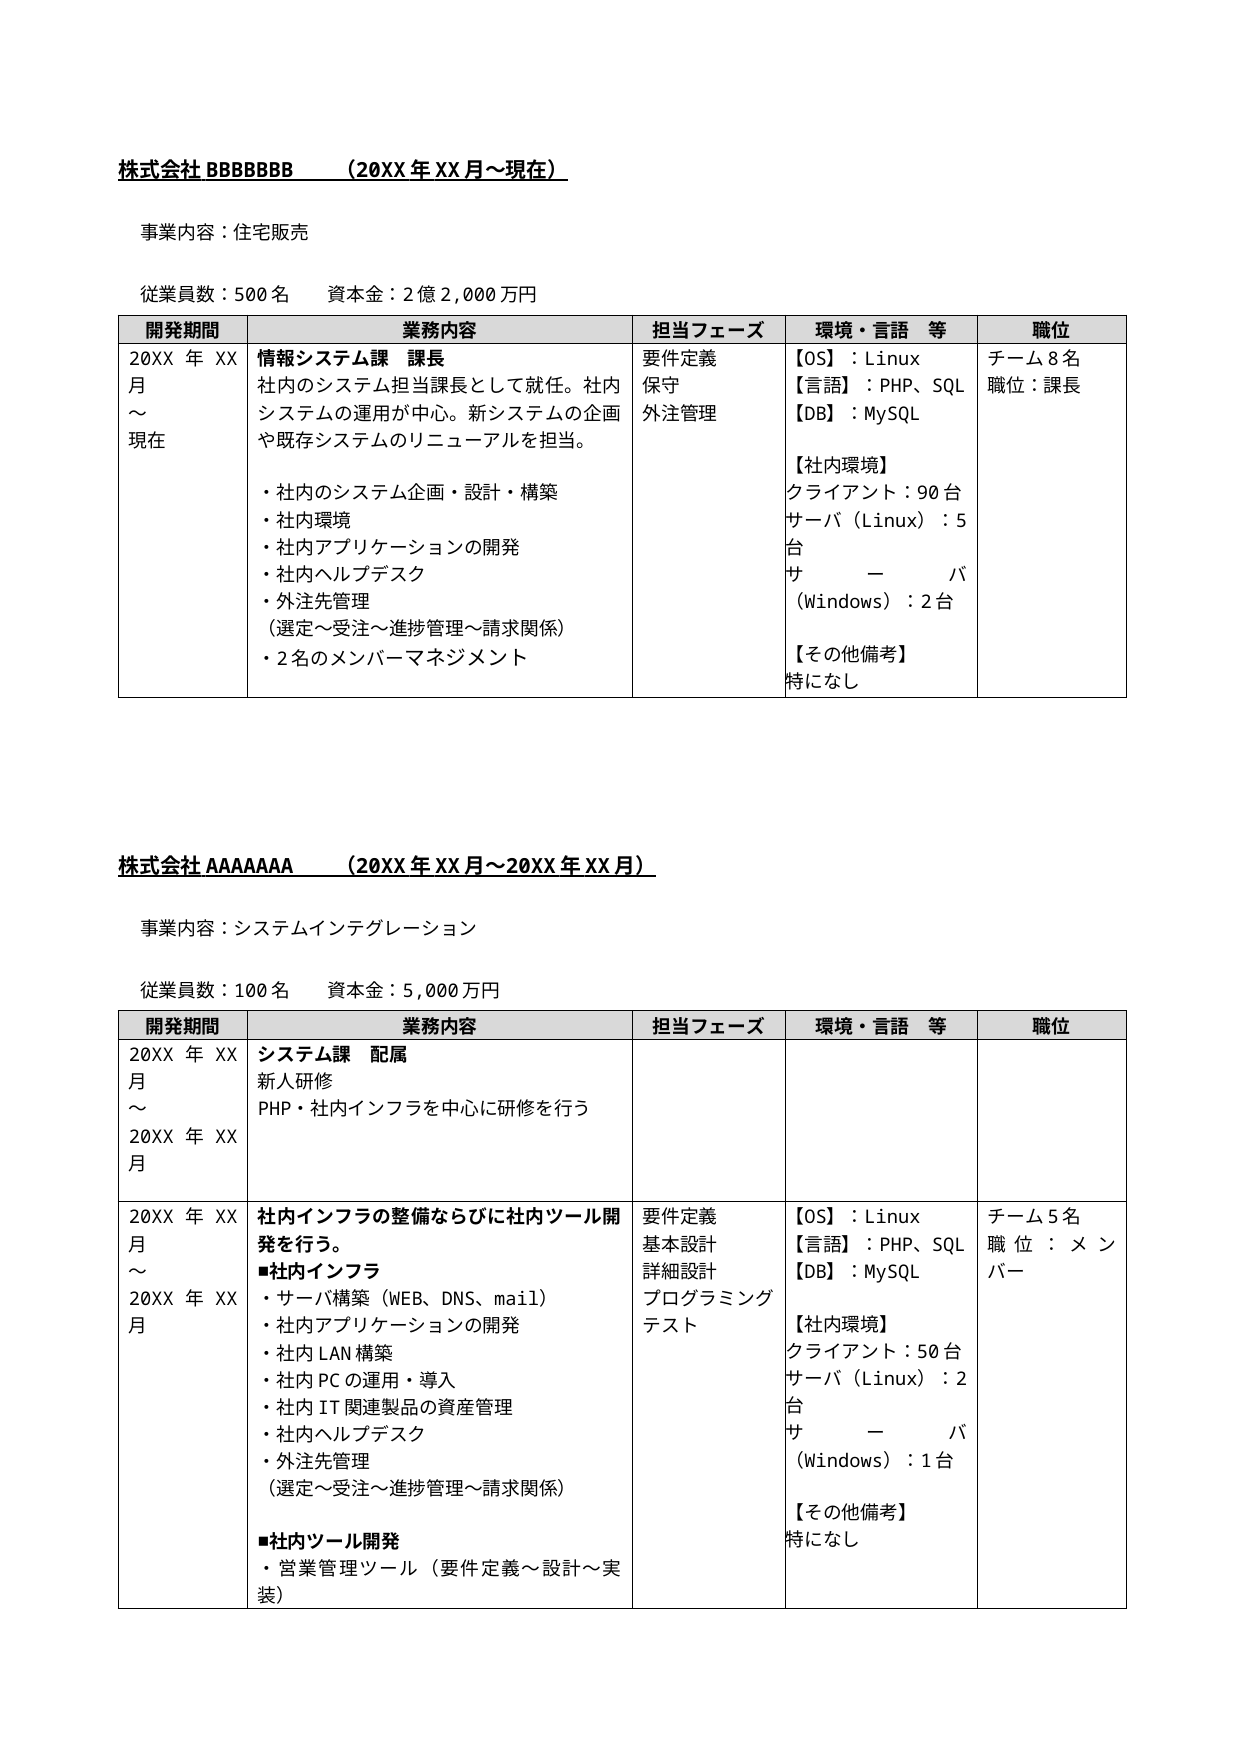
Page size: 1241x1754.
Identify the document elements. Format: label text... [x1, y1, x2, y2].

table_header 開発期間 [119, 1011, 247, 1039]
text 株式会社AAAAAAA （20XX年XX月～20XX年XX月） [118, 823, 1122, 885]
table_header 環境・言語 等 [786, 1011, 977, 1039]
text 事業内容：システムインテグレーション [118, 885, 1122, 948]
text 従業員数：100名 資本金：5,000万円 [118, 948, 1122, 1010]
table_cell 要件定義 保守 外注管理 [633, 344, 785, 697]
table_cell 【OS】：Linux 【言語】：PHP、SQL 【DB】：MySQL 【社内環境】 クライアント：90台 サーバ（Linux）：5台 サーバ（Windows）：2台 【その他備考】 特になし [786, 344, 977, 697]
table_header 担当フェーズ [633, 316, 785, 343]
table_header 業務内容 [248, 316, 632, 343]
table_cell 20XX年XX月 ～ 20XX年XX月 [119, 1202, 247, 1608]
table_cell [978, 1040, 1126, 1201]
table_cell [786, 1040, 977, 1201]
table_cell 情報システム課 課長 社内のシステム担当課長として就任。社内システムの運用が中心。新システムの企画や既存システムのリニューアルを担当。 ・社内のシステム企画・設計・構築 ・社内環境 ・社内アプリケーションの開発 ・社内ヘルプデスク ・外注先管理 （選定～受注～進捗管理～請求関係） ・2名のメンバーマネジメント [248, 344, 632, 697]
table_cell チーム8名 職位：課長 [978, 344, 1126, 697]
table_header 業務内容 [248, 1011, 632, 1039]
table_header 職位 [978, 1011, 1126, 1039]
table_cell チーム5名 職位：メンバー [978, 1202, 1126, 1608]
table_cell [633, 1040, 785, 1201]
table_cell 社内インフラの整備ならびに社内ツール開発を行う。 ■社内インフラ ・サーバ構築（WEB、DNS、mail） ・社内アプリケーションの開発 ・社内LAN構築 ・社内PCの運用・導入 ・社内IT関連製品の資産管理 ・社内ヘルプデスク ・外注先管理 （選定～受注～進捗管理～請求関係） ■社内ツール開発 ・営業管理ツール（要件定義～設計～実装） [248, 1202, 632, 1608]
text 株式会社BBBBBBB （20XX年XX月～現在） [118, 127, 1122, 189]
table_header 担当フェーズ [633, 1011, 785, 1039]
table_header 職位 [978, 316, 1126, 343]
table_cell 20XX年XX月 ～ 現在 [119, 344, 247, 697]
table_cell 20XX年XX月 ～ 20XX年XX月 [119, 1040, 247, 1201]
table_header 開発期間 [119, 316, 247, 343]
table_cell システム課 配属 新人研修 PHP・社内インフラを中心に研修を行う [248, 1040, 632, 1201]
table_cell 要件定義 基本設計 詳細設計 プログラミング テスト [633, 1202, 785, 1608]
table_cell 【OS】：Linux 【言語】：PHP、SQL 【DB】：MySQL 【社内環境】 クライアント：50台 サーバ（Linux）：2台 サーバ（Windows）：1台 【その他備考】 特になし [786, 1202, 977, 1608]
table_header 環境・言語 等 [786, 316, 977, 343]
text 事業内容：住宅販売 [118, 189, 1122, 252]
text 従業員数：500名 資本金：2億2,000万円 [118, 252, 1122, 314]
